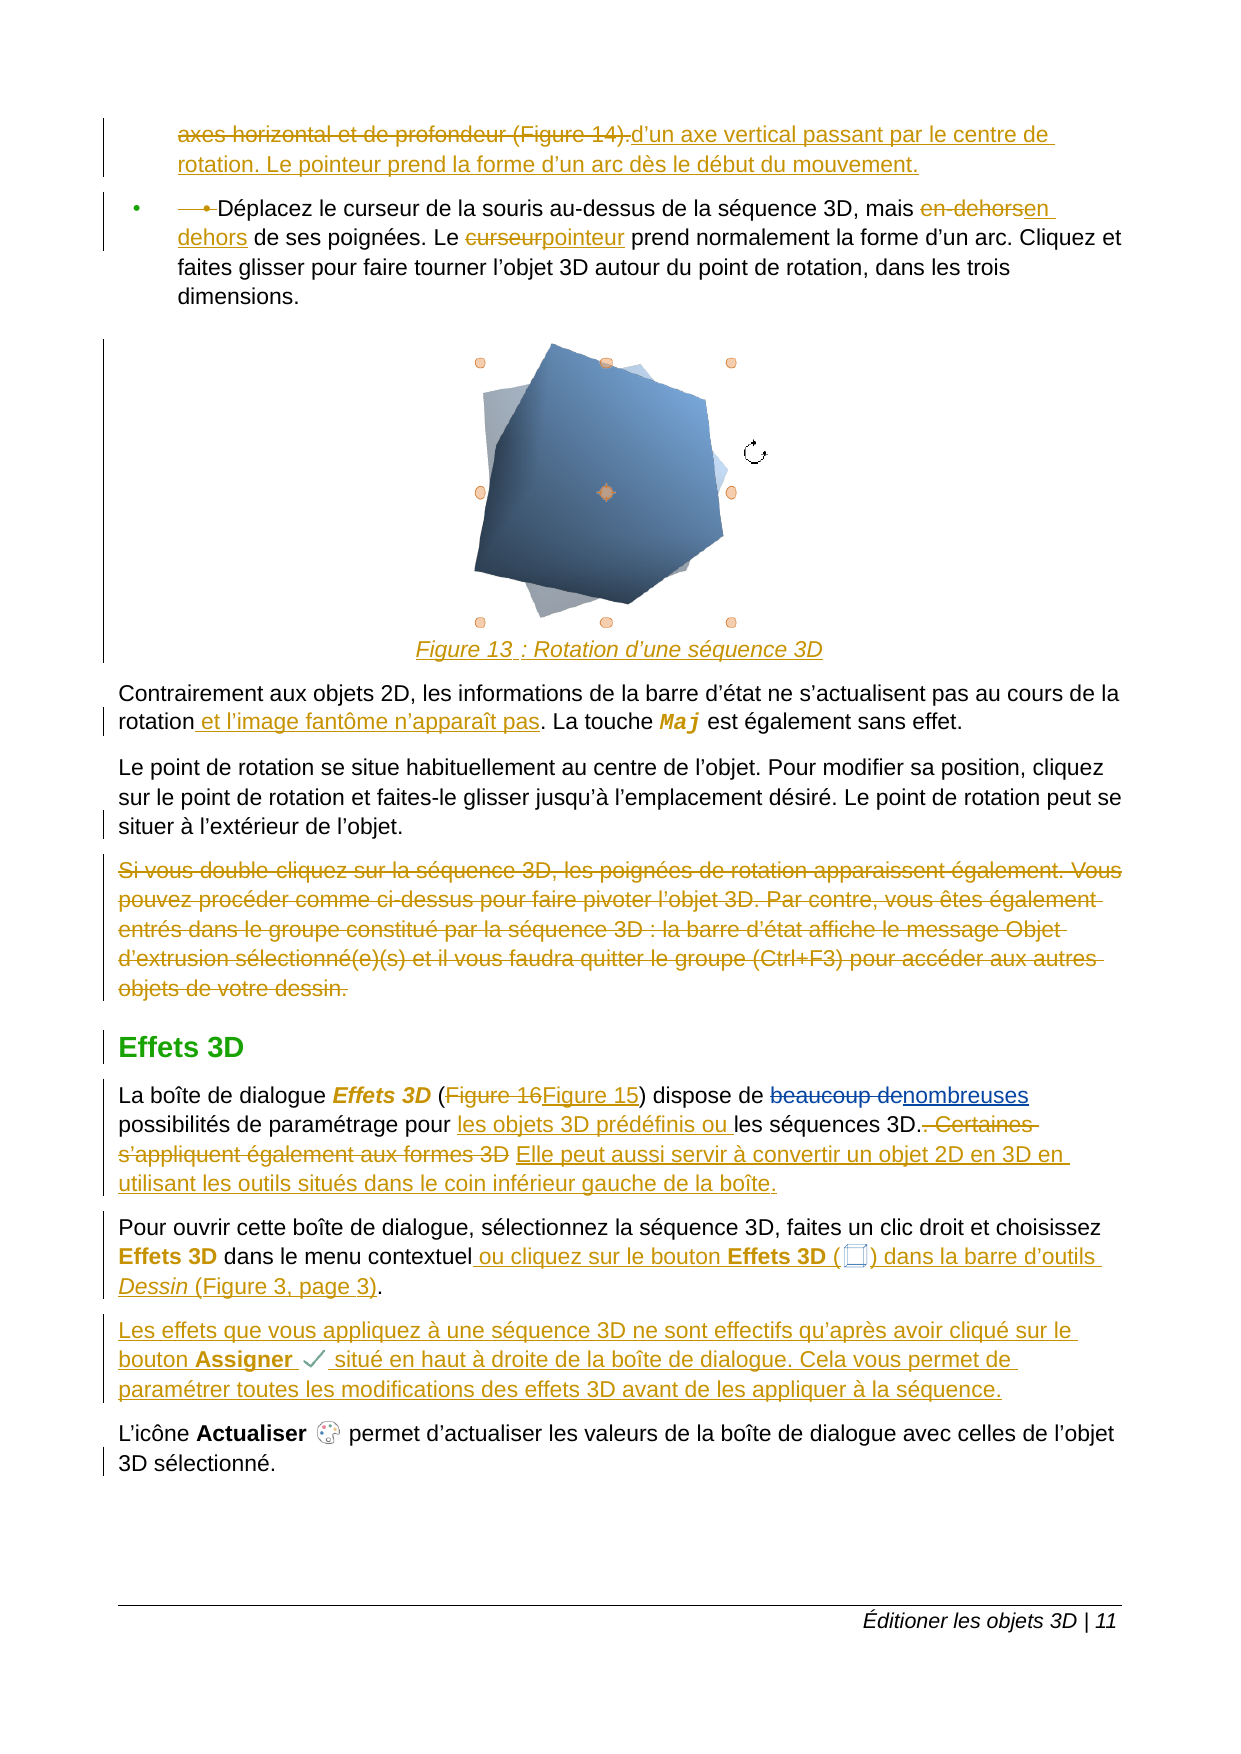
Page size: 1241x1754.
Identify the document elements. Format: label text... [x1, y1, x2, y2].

text Contrairement aux objets 2D, les informations de la barre d’état ne s’actualisent pas au cours de la rotation et l’image fantôme n’apparaît pas. La touche Maj est également sans effet. [118, 677, 1122, 736]
subtitle Effets 3D [118, 1030, 1122, 1064]
text Pour ouvrir cette boîte de dialogue, sélectionnez la séquence 3D, faites un clic droit et choisissez Effets 3D dans le menu contextuel ou cliquez sur le bouton Effets 3D () dans la barre d’outils Dessin (Figure 3, page 3). [118, 1211, 1122, 1299]
text L’icône Actualiser permet d’actualiser les valeurs de la boîte de dialogue avec celles de l’objet 3D sélectionné. [118, 1417, 1122, 1476]
picture [469, 338, 771, 633]
text Figure 13 : Rotation d’une séquence 3D [118, 633, 1122, 662]
list Déplacez le pointeur de la souris au-dessus de la poignée de côté haute ou basse. Le curseur prend normalement la forme d’une double demi-flèche. Cliquez et faites glisser pour faire tourner l’objet 3D autour d’un axe vertical passant par le centre de rotation. Le pointeur prend la forme d’un arc dès le début du mouvement. [133, 118, 1122, 177]
text La boîte de dialogue Effets 3D (Figure 15) dispose de nombreuses possibilités de paramétrage pour les objets 3D prédéfinis ou les séquences 3D. Elle peut aussi servir à convertir un objet 2D en 3D en utilisant les outils situés dans le coin inférieur gauche de la boîte. [118, 1078, 1122, 1196]
list Déplacez le curseur de la souris au-dessus de la séquence 3D, mais en dehors de ses poignées. Le pointeur prend normalement la forme d’un arc. Cliquez et faites glisser pour faire tourner l’objet 3D autour du point de rotation, dans les trois dimensions. [133, 192, 1122, 309]
text Les effets que vous appliquez à une séquence 3D ne sont effectifs qu’après avoir cliqué sur le bouton Assigner situé en haut à droite de la boîte de dialogue. Cela vous permet de paramétrer toutes les modifications des effets 3D avant de les appliquer à la séquence. [118, 1314, 1122, 1402]
text Le point de rotation se situe habituellement au centre de l’objet. Pour modifier sa position, cliquez sur le point de rotation et faites-le glisser jusqu’à l’emplacement désiré. Le point de rotation peut se situer à l’extérieur de l’objet. [118, 751, 1122, 871]
text Le point de rotation se situe habituellement au centre de l’objet. Pour modifier sa position, cliquez sur le point de rotation et faites-le glisser jusqu’à l’emplacement désiré. Le point de rotation peut se situer à l’extérieur de l’objet. [118, 873, 1122, 1001]
picture [313, 1417, 343, 1447]
picture [298, 1343, 329, 1373]
